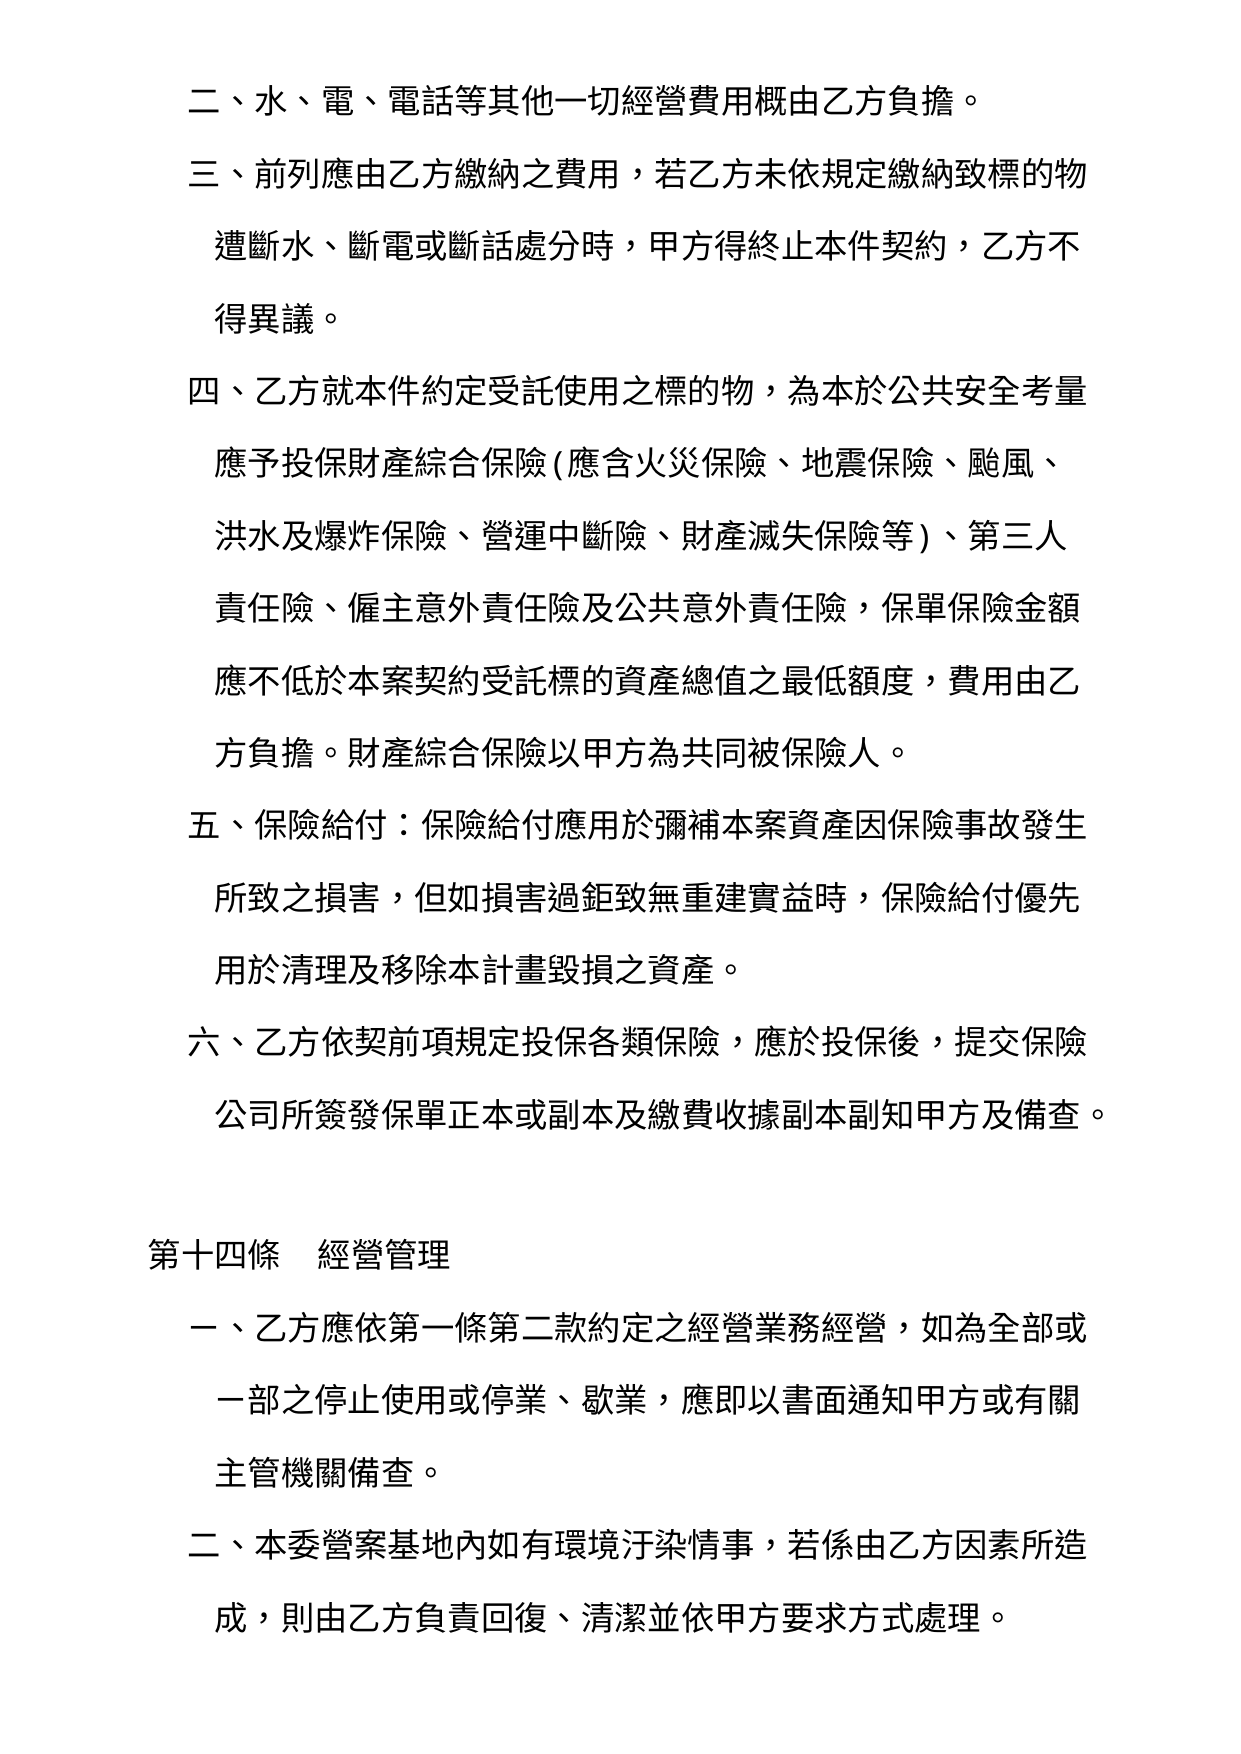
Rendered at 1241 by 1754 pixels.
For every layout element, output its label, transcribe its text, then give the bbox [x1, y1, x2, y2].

list 經營管理 [148, 1229, 1093, 1277]
text ㄧ、乙方應依第一條第二款約定之經營業務經營，如為全部或ㄧ部之停止使用或停業、歇業，應即以書面通知甲方或有關主管機關備查。 [148, 1302, 1093, 1495]
text 五、保險給付：保險給付應用於彌補本案資產因保險事故發生所致之損害，但如損害過鉅致無重建實益時，保險給付優先用於清理及移除本計畫毀損之資產。 [148, 799, 1093, 992]
text 三、前列應由乙方繳納之費用，若乙方未依規定繳納致標的物遭斷水、斷電或斷話處分時，甲方得終止本件契約，乙方不得異議。 [148, 148, 1093, 341]
text 二、本委營案基地內如有環境汙染情事，若係由乙方因素所造成，則由乙方負責回復、清潔並依甲方要求方式處理。 [148, 1519, 1093, 1639]
text 六、乙方依契前項規定投保各類保險，應於投保後，提交保險公司所簽發保單正本或副本及繳費收據副本副知甲方及備查。 [148, 1016, 1093, 1137]
text 四、乙方就本件約定受託使用之標的物，為本於公共安全考量應予投保財產綜合保險(應含火災保險、地震保險、颱風、洪水及爆炸保險、營運中斷險、財產滅失保險等)、第三人責任險、僱主意外責任險及公共意外責任險，保單保險金額應不低於本案契約受託標的資產總值之最低額度，費用由乙方負擔。財產綜合保險以甲方為共同被保險人。 [148, 365, 1093, 775]
text 二、水、電、電話等其他一切經營費用概由乙方負擔。 [148, 75, 1093, 123]
